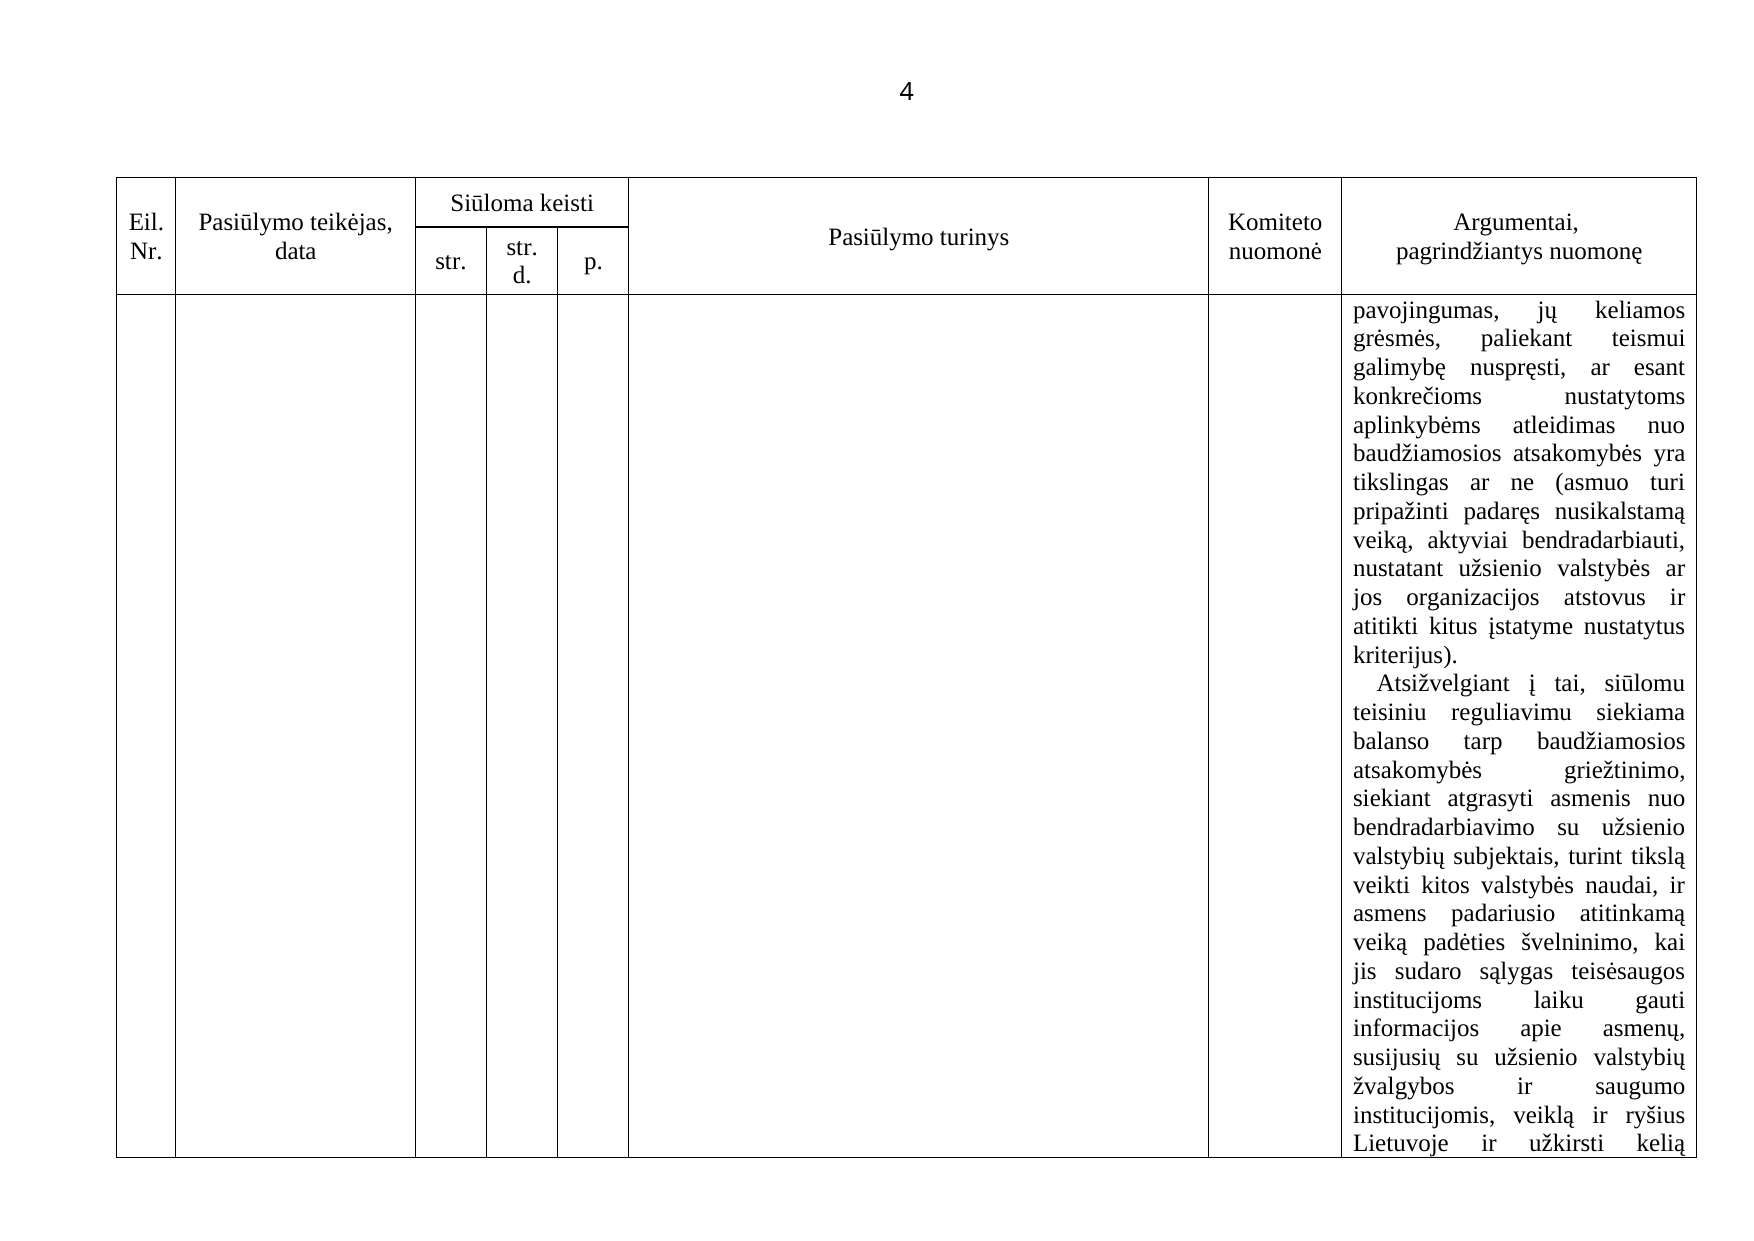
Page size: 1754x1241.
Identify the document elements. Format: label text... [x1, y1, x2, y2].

table_cell [416, 295, 486, 1157]
table_cell p. [558, 228, 628, 294]
table_header Pasiūlymo turinys [629, 178, 1208, 294]
table_cell [176, 295, 415, 1157]
table_cell [117, 295, 175, 1157]
table_header Argumentai, pagrindžiantys nuomonę [1342, 178, 1696, 294]
table_cell pavojingumas, jų keliamos grėsmės, paliekant teismui galimybę nuspręsti, ar esant konkrečioms nustatytoms aplinkybėms atleidimas nuo baudžiamosios atsakomybės yra tikslingas ar ne (asmuo turi pripažinti padaręs nusikalstamą veiką, aktyviai bendradarbiauti, nustatant užsienio valstybės ar jos organizacijos atstovus ir atitikti kitus įstatyme nustatytus kriterijus). Atsižvelgiant į tai, siūlomu teisiniu reguliavimu siekiama balanso tarp baudžiamosios atsakomybės griežtinimo, siekiant atgrasyti asmenis nuo bendradarbiavimo su užsienio valstybių subjektais, turint tikslą veikti kitos valstybės naudai, ir asmens padariusio atitinkamą veiką padėties švelninimo, kai jis sudaro sąlygas teisėsaugos institucijoms laiku gauti informacijos apie asmenų, susijusių su užsienio valstybių žvalgybos ir saugumo institucijomis, veiklą ir ryšius Lietuvoje ir užkirsti kelią [1342, 295, 1696, 1157]
table_cell [629, 295, 1208, 1157]
table_header Pasiūlymo teikėjas, data [176, 178, 415, 294]
table_cell str. d. [487, 228, 557, 294]
table_header Siūloma keisti [416, 178, 628, 226]
table_cell [487, 295, 557, 1157]
table_header Komiteto nuomonė [1209, 178, 1341, 294]
table_header Eil. Nr. [117, 178, 175, 294]
table_cell str. [416, 228, 486, 294]
table_cell [558, 295, 628, 1157]
table_cell [1209, 295, 1341, 1157]
